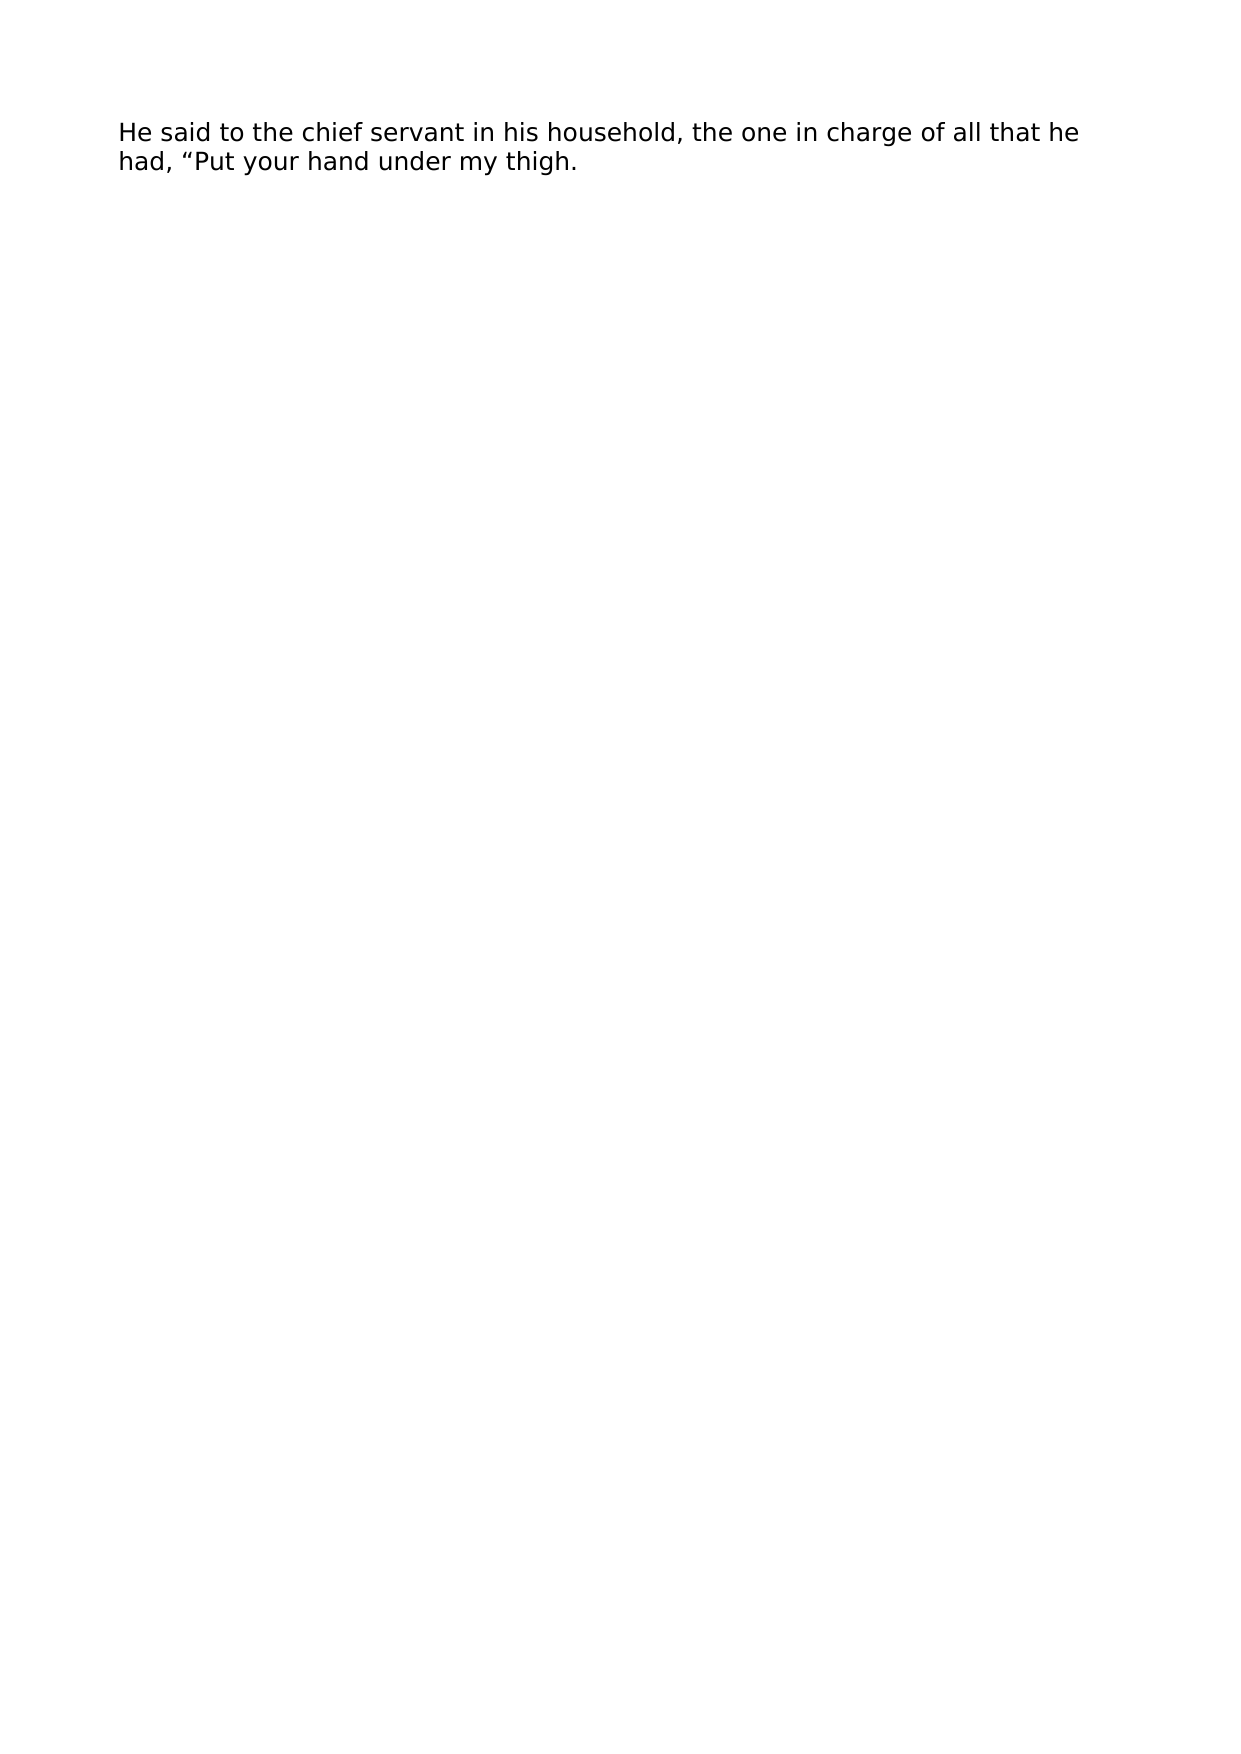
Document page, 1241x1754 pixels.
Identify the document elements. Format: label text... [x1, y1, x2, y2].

text He said to the chief servant in his household, the one in charge of all that he had, “Put your hand under my thigh. [118, 118, 1122, 176]
